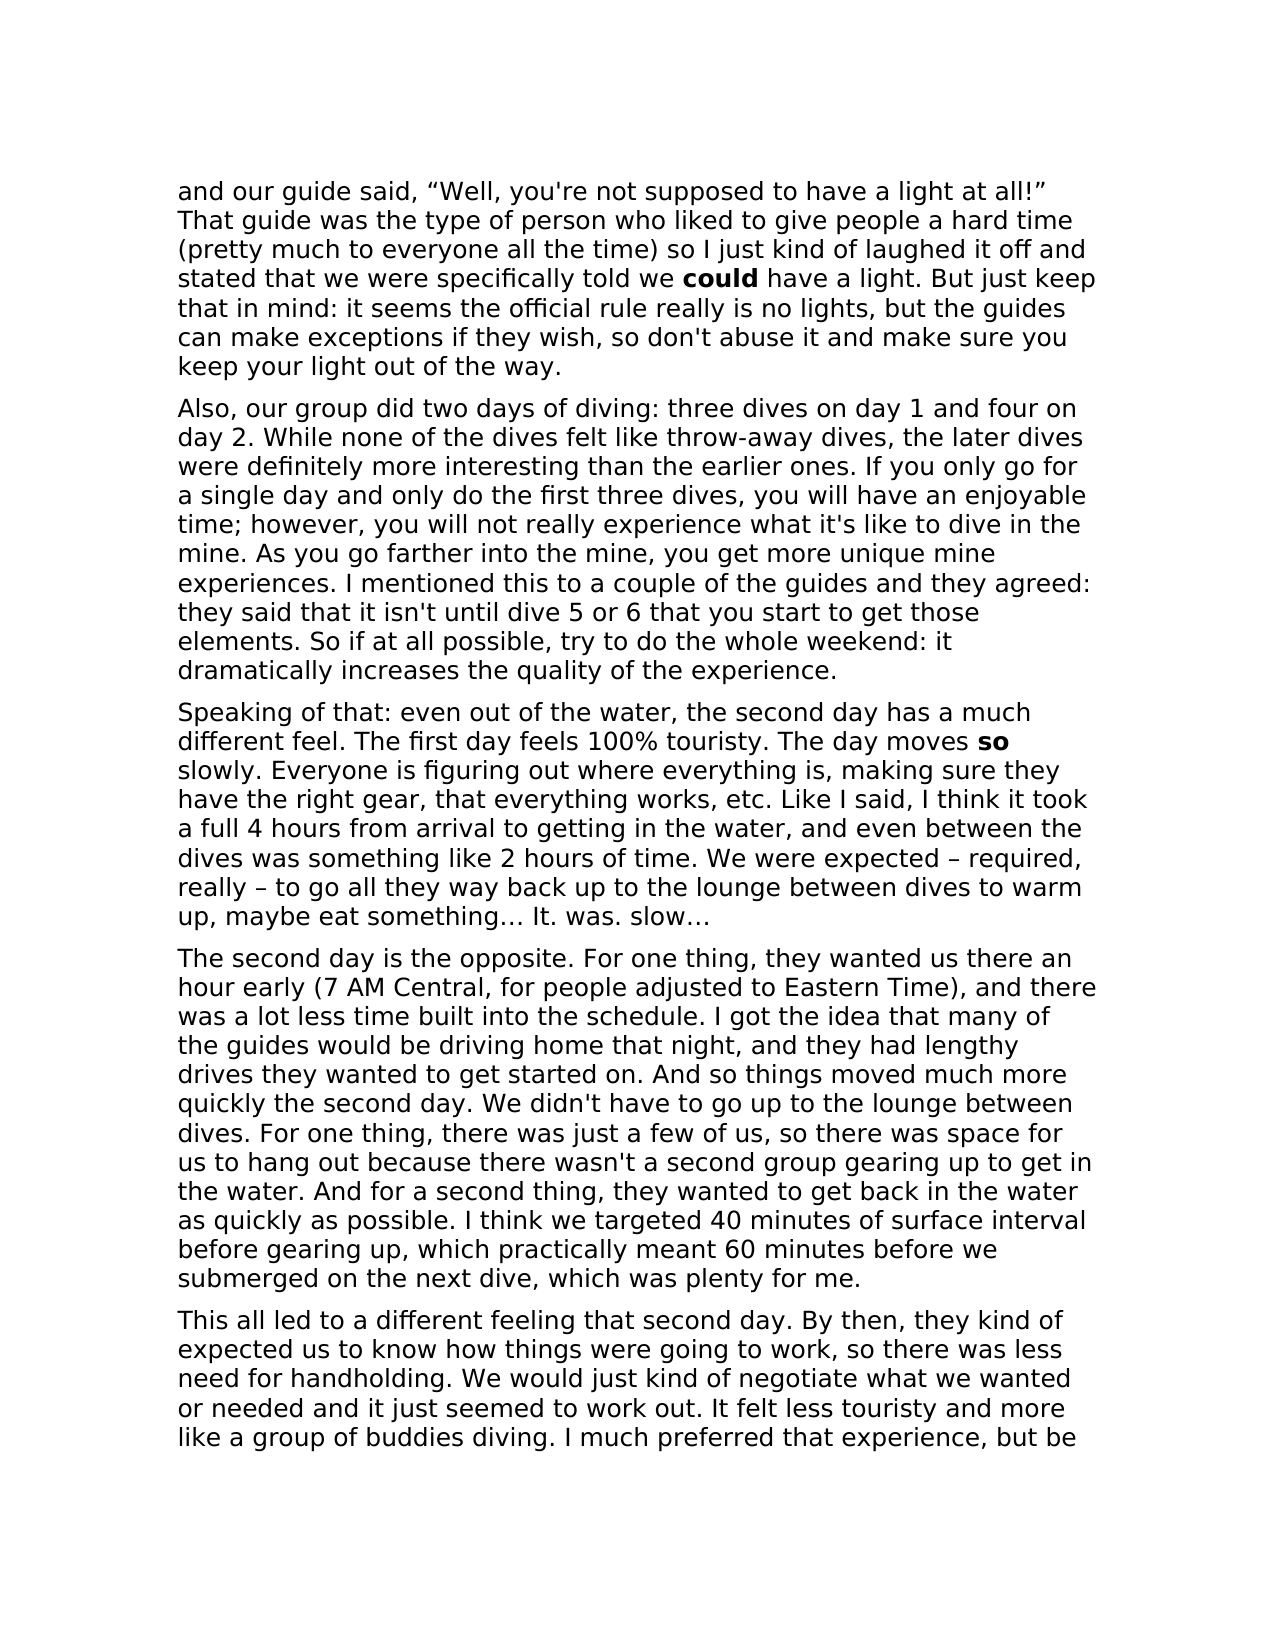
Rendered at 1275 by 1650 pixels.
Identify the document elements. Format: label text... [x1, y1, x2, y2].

text The second day is the opposite. For one thing, they wanted us there an hour early (7 AM Central, for people adjusted to Eastern Time), and there was a lot less time built into the schedule. I got the idea that many of the guides would be driving home that night, and they had lengthy drives they wanted to get started on. And so things moved much more quickly the second day. We didn't have to go up to the lounge between dives. For one thing, there was just a few of us, so there was space for us to hang out because there wasn't a second group gearing up to get in the water. And for a second thing, they wanted to get back in the water as quickly as possible. I think we targeted 40 minutes of surface interval before gearing up, which practically meant 60 minutes before we submerged on the next dive, which was plenty for me. [177, 944, 1098, 1294]
text Speaking of that: even out of the water, the second day has a much different feel. The first day feels 100% touristy. The day moves so slowly. Everyone is figuring out where everything is, making sure they have the right gear, that everything works, etc. Like I said, I think it took a full 4 hours from arrival to getting in the water, and even between the dives was something like 2 hours of time. We were expected – required, really – to go all they way back up to the lounge between dives to warm up, maybe eat something… It. was. slow… [177, 698, 1098, 931]
text and our guide said, “Well, you're not supposed to have a light at all!” That guide was the type of person who liked to give people a hard time (pretty much to everyone all the time) so I just kind of laughed it off and stated that we were specifically told we could have a light. But just keep that in mind: it seems the official rule really is no lights, but the guides can make exceptions if they wish, so don't abuse it and make sure you keep your light out of the way. [177, 177, 1098, 381]
text Also, our group did two days of diving: three dives on day 1 and four on day 2. While none of the dives felt like throw-away dives, the later dives were definitely more interesting than the earlier ones. If you only go for a single day and only do the first three dives, you will have an enjoyable time; however, you will not really experience what it's like to dive in the mine. As you go farther into the mine, you get more unique mine experiences. I mentioned this to a couple of the guides and they agreed: they said that it isn't until dive 5 or 6 that you start to get those elements. So if at all possible, try to do the whole weekend: it dramatically increases the quality of the experience. [177, 394, 1098, 686]
text This all led to a different feeling that second day. By then, they kind of expected us to know how things were going to work, so there was less need for handholding. We would just kind of negotiate what we wanted or needed and it just seemed to work out. It felt less touristy and more like a group of buddies diving. I much preferred that experience, but be [177, 1306, 1098, 1452]
